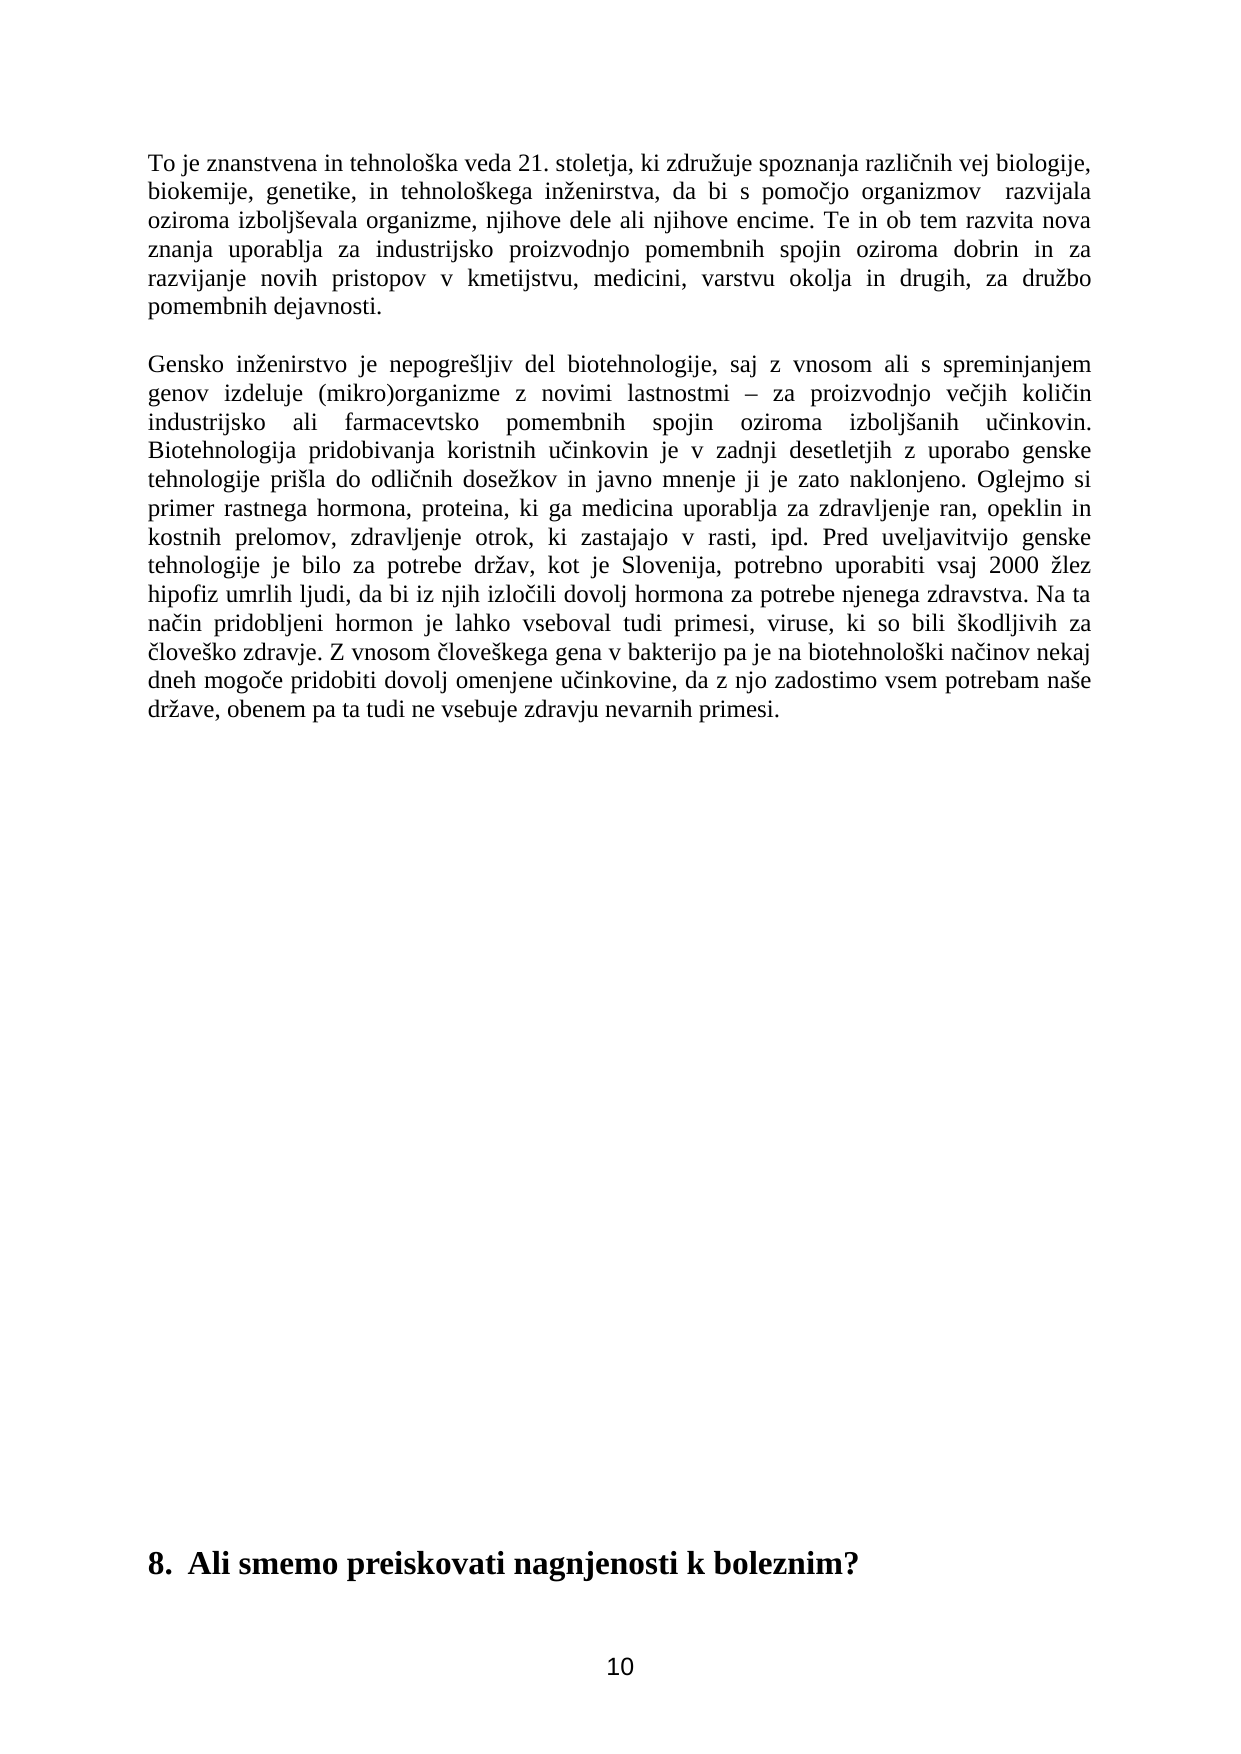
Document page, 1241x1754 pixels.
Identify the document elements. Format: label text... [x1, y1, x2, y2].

text To je znanstvena in tehnološka veda 21. stoletja, ki združuje spoznanja različnih vej biologije, biokemije, genetike, in tehnološkega inženirstva, da bi s pomočjo organizmov razvijala oziroma izboljševala organizme, njihove dele ali njihove encime. Te in ob tem razvita nova znanja uporablja za industrijsko proizvodnjo pomembnih spojin oziroma dobrin in za razvijanje novih pristopov v kmetijstvu, medicini, varstvu okolja in drugih, za družbo pomembnih dejavnosti. [148, 148, 1092, 320]
text Gensko inženirstvo je nepogrešljiv del biotehnologije, saj z vnosom ali s spreminjanjem genov izdeluje (mikro)organizme z novimi lastnostmi – za proizvodnjo večjih količin industrijsko ali farmacevtsko pomembnih spojin oziroma izboljšanih učinkovin. Biotehnologija pridobivanja koristnih učinkovin je v zadnji desetletjih z uporabo genske tehnologije prišla do odličnih dosežkov in javno mnenje ji je zato naklonjeno. Oglejmo si primer rastnega hormona, proteina, ki ga medicina uporablja za zdravljenje ran, opeklin in kostnih prelomov, zdravljenje otrok, ki zastajajo v rasti, ipd. Pred uveljavitvijo genske tehnologije je bilo za potrebe držav, kot je Slovenija, potrebno uporabiti vsaj 2000 žlez hipofiz umrlih ljudi, da bi iz njih izločili dovolj hormona za potrebe njenega zdravstva. Na ta način pridobljeni hormon je lahko vseboval tudi primesi, viruse, ki so bili škodljivih za človeško zdravje. Z vnosom človeškega gena v bakterijo pa je na biotehnološki načinov nekaj dneh mogoče pridobiti dovolj omenjene učinkovine, da z njo zadostimo vsem potrebam naše države, obenem pa ta tudi ne vsebuje zdravju nevarnih primesi. [148, 349, 1092, 723]
subtitle 8. Ali smemo preiskovati nagnjenosti k boleznim? [148, 1543, 1092, 1581]
